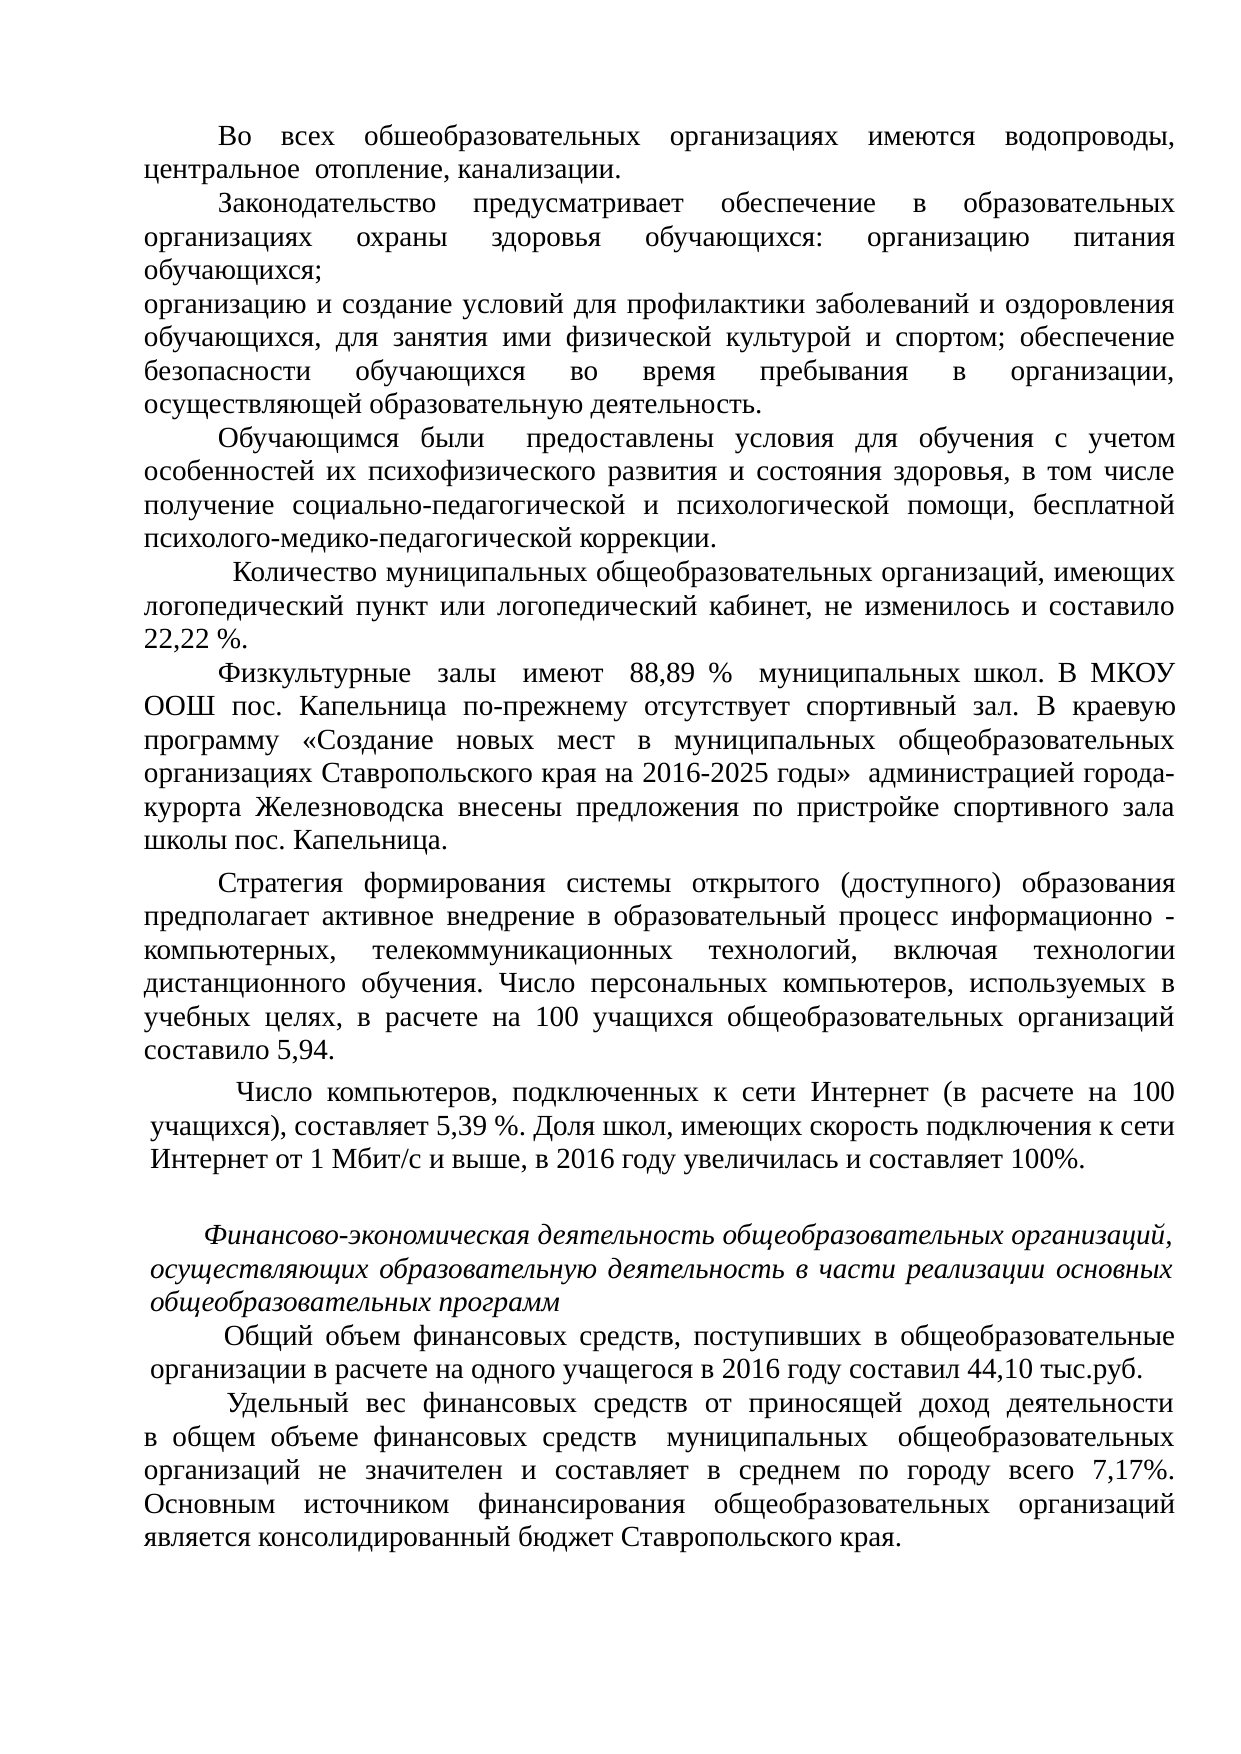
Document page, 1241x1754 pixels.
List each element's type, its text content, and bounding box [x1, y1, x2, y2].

list Физкультурные залы имеют 88,89 % муниципальных школ. В МКОУ ООШ пос. Капельница по-прежнему отсутствует спортивный зал. В краевую программу «Создание новых мест в муниципальных общеобразовательных организациях Ставропольского края на 2016-2025 годы» администрацией города-курорта Железноводска внесены предложения по пристройке спортивного зала школы пос. Капельница. [144, 655, 1176, 856]
text организацию и создание условий для профилактики заболеваний и оздоровления обучающихся, для занятия ими физической культурой и спортом; обеспечение безопасности обучающихся во время пребывания в организации, осуществляющей образовательную деятельность. [144, 286, 1176, 420]
text Во всех обшеобразовательных организациях имеются водопроводы, центральное отопление, канализации. [144, 118, 1176, 185]
text Количество муниципальных общеобразовательных организаций, имеющих логопедический пункт или логопедический кабинет, не изменилось и составило 22,22 %. [144, 554, 1176, 655]
list Стратегия формирования системы открытого (доступного) образования предполагает активное внедрение в образовательный процесс информационно - компьютерных, телекоммуникационных технологий, включая технологии дистанционного обучения. Число персональных компьютеров, используемых в учебных целях, в расчете на 100 учащихся общеобразовательных организаций составило 5,94. [144, 865, 1176, 1066]
list Общий объем финансовых средств, поступивших в общеобразовательные организации в расчете на одного учащегося в 2016 году составил 44,10 тыс.руб. [150, 1318, 1176, 1385]
list Финансово-экономическая деятельность общеобразовательных организаций, осуществляющих образовательную деятельность в части реализации основных общеобразовательных программ [150, 1217, 1176, 1318]
list Число компьютеров, подключенных к сети Интернет (в расчете на 100 учащихся), составляет 5,39 %. Доля школ, имеющих скорость подключения к сети Интернет от 1 Мбит/с и выше, в 2016 году увеличилась и составляет 100%. [150, 1074, 1176, 1175]
text Обучающимся были предоставлены условия для обучения с учетом особенностей их психофизического развития и состояния здоровья, в том числе получение социально-педагогической и психологической помощи, бесплатной психолого-медико-педагогической коррекции. [144, 420, 1176, 554]
list Удельный вес финансовых средств от приносящей доход деятельности в общем объеме финансовых средств муниципальных общеобразовательных организаций не значителен и составляет в среднем по городу всего 7,17%. Основным источником финансирования общеобразовательных организаций является консолидированный бюджет Ставропольского края. [144, 1385, 1176, 1553]
text Законодательство предусматривает обеспечение в образовательных организациях охраны здоровья обучающихся: организацию питания обучающихся; [144, 185, 1176, 286]
